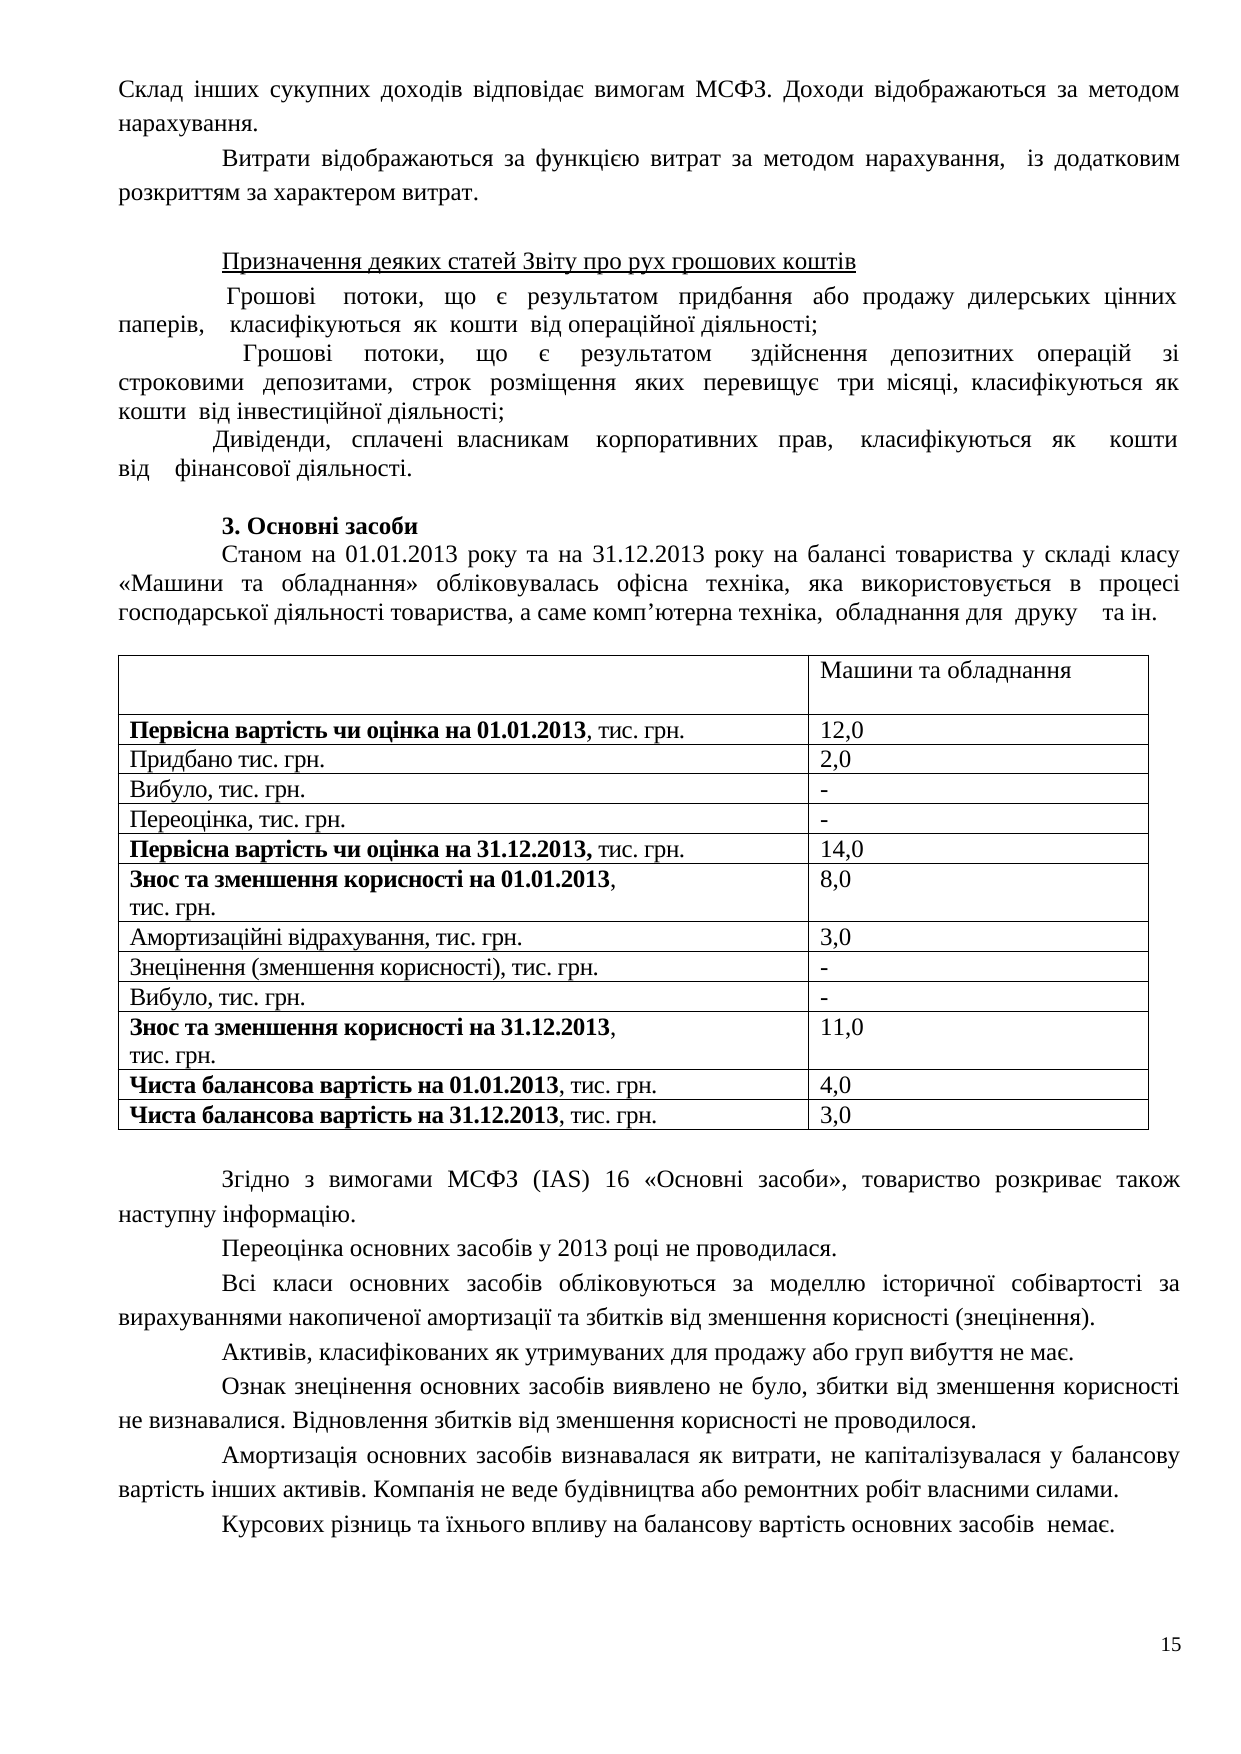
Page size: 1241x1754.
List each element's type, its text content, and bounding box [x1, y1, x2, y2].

text Курсових різниць та їхнього впливу на балансову вартість основних засобів немає. [118, 1509, 1181, 1538]
table_header Машини та обладнання [809, 656, 1148, 714]
text Ознак знецінення основних засобів виявлено не було, збитки від зменшення корисності не визнавалися. Відновлення збитків від зменшення корисності не проводилося. [118, 1371, 1181, 1434]
text Станом на 01.01.2013 року та на 31.12.2013 року на балансі товариства у складі класу «Машини та обладнання» обліковувалась офісна техніка, яка використовується в процесі господарської діяльності товариства, а саме комп’ютерна техніка, обладнання для друку та ін. [118, 539, 1181, 626]
text Дивіденди, сплачені власникам корпоративних прав, класифікуються як кошти від фінансової діяльності. [118, 424, 1181, 482]
table_cell Первісна вартість чи оцінка на 01.01.2013, тис. грн. [119, 715, 808, 743]
text Згідно з вимогами МСФЗ (IAS) 16 «Основні засоби», товариство розкриває також наступну інформацію. [118, 1164, 1181, 1227]
table_cell Переоцінка, тис. грн. [119, 804, 808, 833]
text Амортизація основних засобів визнавалася як витрати, не капіталізувалася у балансову вартість інших активів. Компанія не веде будівництва або ремонтних робіт власними силами. [118, 1440, 1181, 1503]
text Склад інших сукупних доходів відповідає вимогам МСФЗ. Доходи відображаються за методом нарахування. [118, 74, 1181, 137]
table_cell Амортизаційні відрахування, тис. грн. [119, 922, 808, 951]
table_cell 3,0 [809, 922, 1148, 951]
table_cell 4,0 [809, 1070, 1148, 1099]
text Переоцінка основних засобів у 2013 році не проводилася. [118, 1233, 1181, 1262]
table_cell Вибуло, тис. грн. [119, 982, 808, 1011]
table_cell Чиста балансова вартість на 01.01.2013, тис. грн. [119, 1070, 808, 1099]
text Призначення деяких статей Звіту про рух грошових коштів [118, 246, 1181, 275]
text Грошові потоки, що є результатом придбання або продажу дилерських цінних паперів, класифікуються як кошти від операційної діяльності; [118, 281, 1181, 338]
table_cell Знос та зменшення корисності на 01.01.2013, тис. грн. [119, 864, 808, 921]
text 3. Основні засоби [118, 511, 1181, 539]
table_cell - [809, 774, 1148, 803]
table_cell Знос та зменшення корисності на 31.12.2013, тис. грн. [119, 1012, 808, 1069]
table_cell 3,0 [809, 1100, 1148, 1129]
table_cell 2,0 [809, 745, 1148, 773]
table_cell 11,0 [809, 1012, 1148, 1069]
table_cell 14,0 [809, 834, 1148, 863]
table_cell - [809, 952, 1148, 981]
text Грошові потоки, що є результатом здійснення депозитних операцій зі строковими депозитами, строк розміщення яких перевищує три місяці, класифікуються як кошти від інвестиційної діяльності; [118, 338, 1181, 424]
text Витрати відображаються за функцією витрат за методом нарахування, із додатковим розкриттям за характером витрат. [118, 143, 1181, 206]
table_cell - [809, 982, 1148, 1011]
table_cell - [809, 804, 1148, 833]
table_cell Знецінення (зменшення корисності), тис. грн. [119, 952, 808, 981]
table_cell 8,0 [809, 864, 1148, 921]
table_cell Вибуло, тис. грн. [119, 774, 808, 803]
text Активів, класифікованих як утримуваних для продажу або груп вибуття не має. [118, 1337, 1181, 1365]
text Всі класи основних засобів обліковуються за моделлю історичної собівартості за вирахуваннями накопиченої амортизації та збитків від зменшення корисності (знецінення). [118, 1268, 1181, 1331]
table_cell Первісна вартість чи оцінка на 31.12.2013, тис. грн. [119, 834, 808, 863]
table_cell 12,0 [809, 715, 1148, 743]
table_cell Придбано тис. грн. [119, 745, 808, 773]
table_header [119, 656, 808, 714]
table_cell Чиста балансова вартість на 31.12.2013, тис. грн. [119, 1100, 808, 1129]
